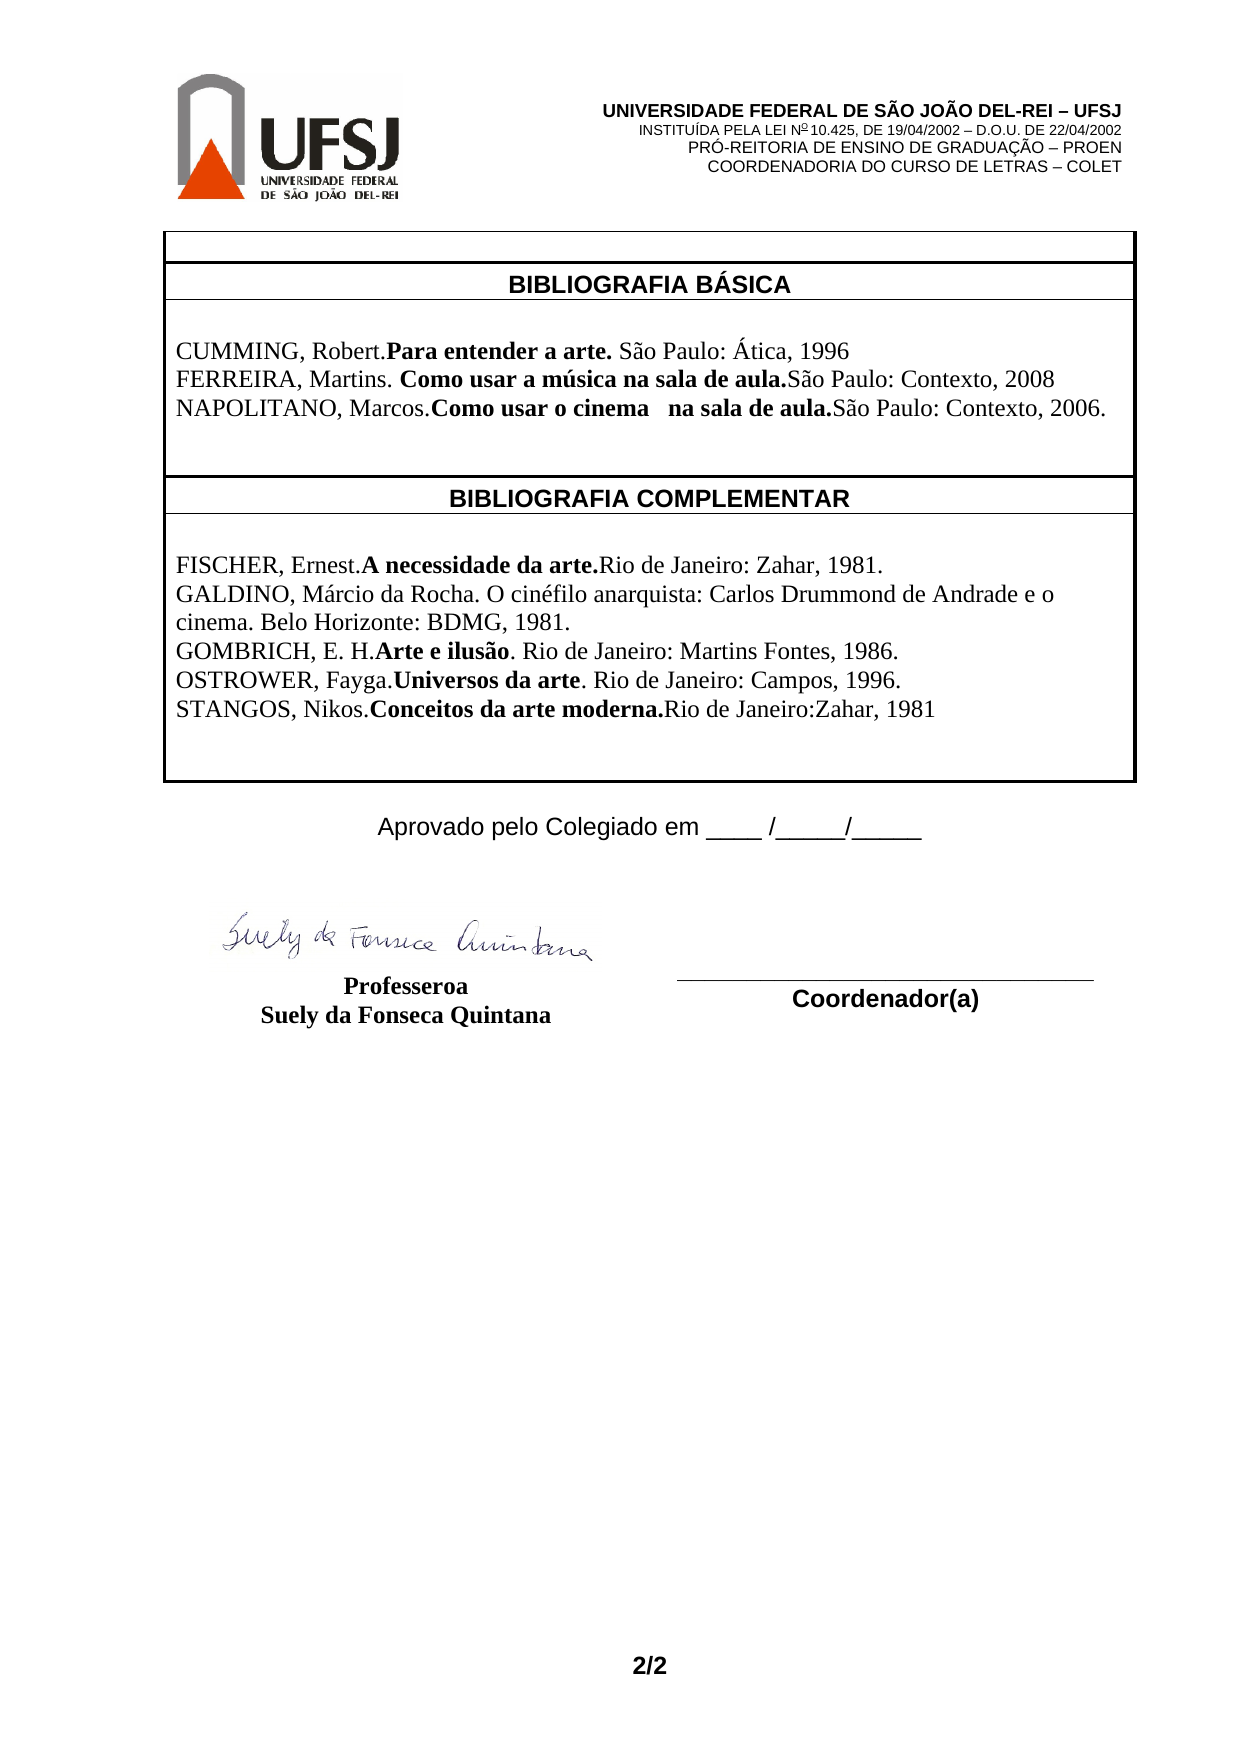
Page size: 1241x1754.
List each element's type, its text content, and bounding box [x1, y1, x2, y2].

text Aprovado pelo Colegiado em ____ /_____/_____ [177, 812, 1122, 841]
table_cell FISCHER, Ernest.A necessidade da arte.Rio de Janeiro: Zahar, 1981. GALDINO, Márcio da Rocha. O cinéfilo anarquista: Carlos Drummond de Andrade e o cinema. Belo Horizonte: BDMG, 1981. GOMBRICH, E. H.Arte e ilusão. Rio de Janeiro: Martins Fontes, 1986. OSTROWER, Fayga.Universos da arte. Rio de Janeiro: Campos, 1996. STANGOS, Nikos.Conceitos da arte moderna.Rio de Janeiro:Zahar, 1981 [166, 514, 1133, 780]
table_cell [166, 232, 1133, 261]
picture [177, 73, 403, 202]
table_cell BIBLIOGRAFIA COMPLEMENTAR [166, 478, 1133, 513]
table_cell BIBLIOGRAFIA BÁSICA [166, 264, 1133, 299]
picture [208, 898, 603, 972]
table_header ______________________________ Coordenador(a) [646, 898, 1125, 1042]
table_header Professeroa Suely da Fonseca Quintana [166, 898, 646, 1042]
table_cell CUMMING, Robert.Para entender a arte. São Paulo: Ática, 1996 FERREIRA, Martins. Como usar a música na sala de aula.São Paulo: Contexto, 2008 NAPOLITANO, Marcos.Como usar o cinema na sala de aula.São Paulo: Contexto, 2006. [166, 300, 1133, 475]
